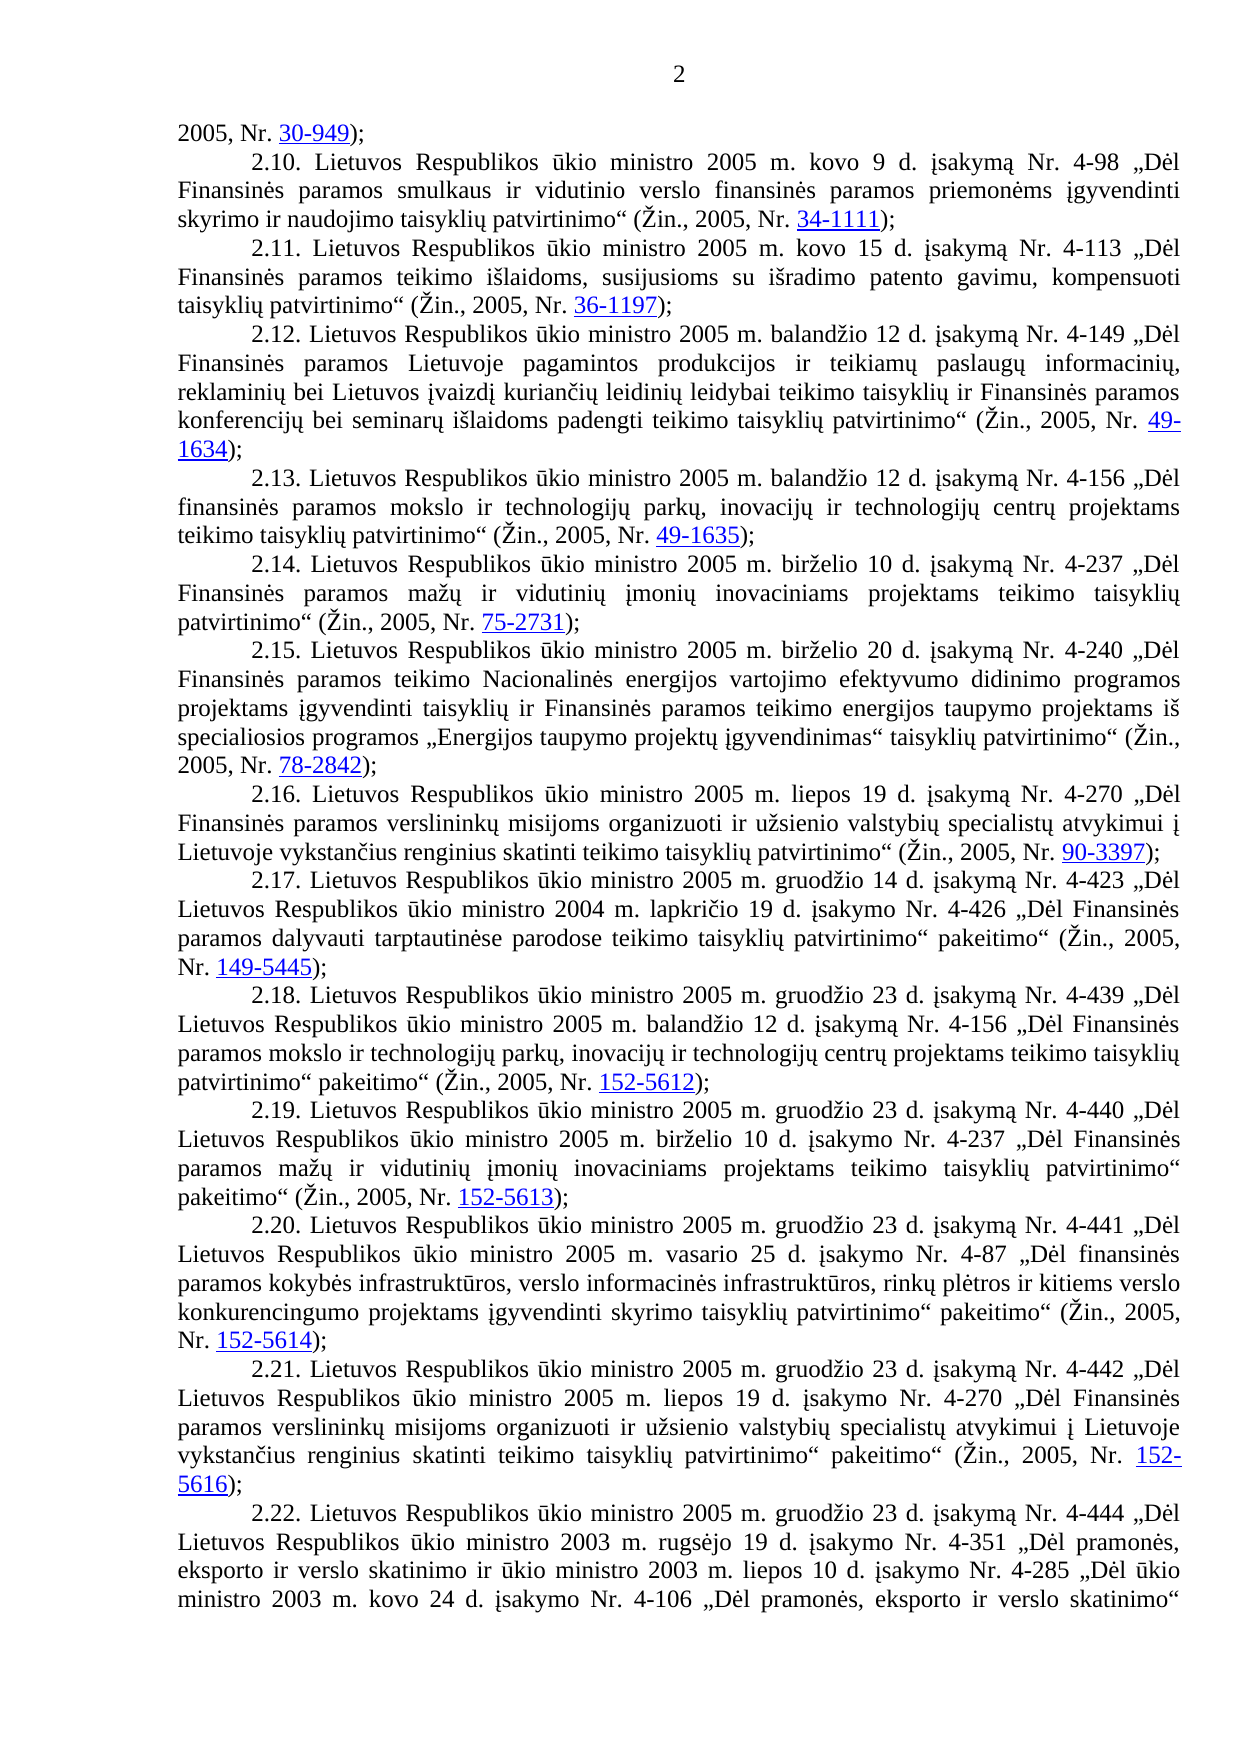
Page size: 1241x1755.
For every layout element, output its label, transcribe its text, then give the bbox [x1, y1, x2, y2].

text 2.19. Lietuvos Respublikos ūkio ministro 2005 m. gruodžio 23 d. įsakymą Nr. 4-440 „Dėl Lietuvos Respublikos ūkio ministro 2005 m. birželio 10 d. įsakymo Nr. 4-237 „Dėl Finansinės paramos mažų ir vidutinių įmonių inovaciniams projektams teikimo taisyklių patvirtinimo“ pakeitimo“ (Žin., 2005, Nr. 152-5613); [177, 1096, 1181, 1211]
text 2.10. Lietuvos Respublikos ūkio ministro 2005 m. kovo 9 d. įsakymą Nr. 4-98 „Dėl Finansinės paramos smulkaus ir vidutinio verslo finansinės paramos priemonėms įgyvendinti skyrimo ir naudojimo taisyklių patvirtinimo“ (Žin., 2005, Nr. 34-1111); [177, 147, 1181, 233]
text 2.22. Lietuvos Respublikos ūkio ministro 2005 m. gruodžio 23 d. įsakymą Nr. 4-444 „Dėl Lietuvos Respublikos ūkio ministro 2003 m. rugsėjo 19 d. įsakymo Nr. 4-351 „Dėl pramonės, eksporto ir verslo skatinimo ir ūkio ministro 2003 m. liepos 10 d. įsakymo Nr. 4-285 „Dėl ūkio ministro 2003 m. kovo 24 d. įsakymo Nr. 4-106 „Dėl pramonės, eksporto ir verslo skatinimo“ [177, 1498, 1181, 1613]
text 2.15. Lietuvos Respublikos ūkio ministro 2005 m. birželio 20 d. įsakymą Nr. 4-240 „Dėl Finansinės paramos teikimo Nacionalinės energijos vartojimo efektyvumo didinimo programos projektams įgyvendinti taisyklių ir Finansinės paramos teikimo energijos taupymo projektams iš specialiosios programos „Energijos taupymo projektų įgyvendinimas“ taisyklių patvirtinimo“ (Žin., 2005, Nr. 78-2842); [177, 636, 1181, 779]
text 2.17. Lietuvos Respublikos ūkio ministro 2005 m. gruodžio 14 d. įsakymą Nr. 4-423 „Dėl Lietuvos Respublikos ūkio ministro 2004 m. lapkričio 19 d. įsakymo Nr. 4-426 „Dėl Finansinės paramos dalyvauti tarptautinėse parodose teikimo taisyklių patvirtinimo“ pakeitimo“ (Žin., 2005, Nr. 149-5445); [177, 866, 1181, 981]
text 2.12. Lietuvos Respublikos ūkio ministro 2005 m. balandžio 12 d. įsakymą Nr. 4-149 „Dėl Finansinės paramos Lietuvoje pagamintos produkcijos ir teikiamų paslaugų informacinių, reklaminių bei Lietuvos įvaizdį kuriančių leidinių leidybai teikimo taisyklių ir Finansinės paramos konferencijų bei seminarų išlaidoms padengti teikimo taisyklių patvirtinimo“ (Žin., 2005, Nr. 49-1634); [177, 319, 1181, 463]
text 2.21. Lietuvos Respublikos ūkio ministro 2005 m. gruodžio 23 d. įsakymą Nr. 4-442 „Dėl Lietuvos Respublikos ūkio ministro 2005 m. liepos 19 d. įsakymo Nr. 4-270 „Dėl Finansinės paramos verslininkų misijoms organizuoti ir užsienio valstybių specialistų atvykimui į Lietuvoje vykstančius renginius skatinti teikimo taisyklių patvirtinimo“ pakeitimo“ (Žin., 2005, Nr. 152-5616); [177, 1354, 1181, 1498]
text 2.13. Lietuvos Respublikos ūkio ministro 2005 m. balandžio 12 d. įsakymą Nr. 4-156 „Dėl finansinės paramos mokslo ir technologijų parkų, inovacijų ir technologijų centrų projektams teikimo taisyklių patvirtinimo“ (Žin., 2005, Nr. 49-1635); [177, 463, 1181, 549]
text 2.20. Lietuvos Respublikos ūkio ministro 2005 m. gruodžio 23 d. įsakymą Nr. 4-441 „Dėl Lietuvos Respublikos ūkio ministro 2005 m. vasario 25 d. įsakymo Nr. 4-87 „Dėl finansinės paramos kokybės infrastruktūros, verslo informacinės infrastruktūros, rinkų plėtros ir kitiems verslo konkurencingumo projektams įgyvendinti skyrimo taisyklių patvirtinimo“ pakeitimo“ (Žin., 2005, Nr. 152-5614); [177, 1211, 1181, 1354]
text 2005, Nr. 30-949); [177, 118, 1181, 147]
text 2.14. Lietuvos Respublikos ūkio ministro 2005 m. birželio 10 d. įsakymą Nr. 4-237 „Dėl Finansinės paramos mažų ir vidutinių įmonių inovaciniams projektams teikimo taisyklių patvirtinimo“ (Žin., 2005, Nr. 75-2731); [177, 549, 1181, 636]
text 2.11. Lietuvos Respublikos ūkio ministro 2005 m. kovo 15 d. įsakymą Nr. 4-113 „Dėl Finansinės paramos teikimo išlaidoms, susijusioms su išradimo patento gavimu, kompensuoti taisyklių patvirtinimo“ (Žin., 2005, Nr. 36-1197); [177, 233, 1181, 319]
text 2.16. Lietuvos Respublikos ūkio ministro 2005 m. liepos 19 d. įsakymą Nr. 4-270 „Dėl Finansinės paramos verslininkų misijoms organizuoti ir užsienio valstybių specialistų atvykimui į Lietuvoje vykstančius renginius skatinti teikimo taisyklių patvirtinimo“ (Žin., 2005, Nr. 90-3397); [177, 779, 1181, 866]
text 2.18. Lietuvos Respublikos ūkio ministro 2005 m. gruodžio 23 d. įsakymą Nr. 4-439 „Dėl Lietuvos Respublikos ūkio ministro 2005 m. balandžio 12 d. įsakymą Nr. 4-156 „Dėl Finansinės paramos mokslo ir technologijų parkų, inovacijų ir technologijų centrų projektams teikimo taisyklių patvirtinimo“ pakeitimo“ (Žin., 2005, Nr. 152-5612); [177, 981, 1181, 1096]
